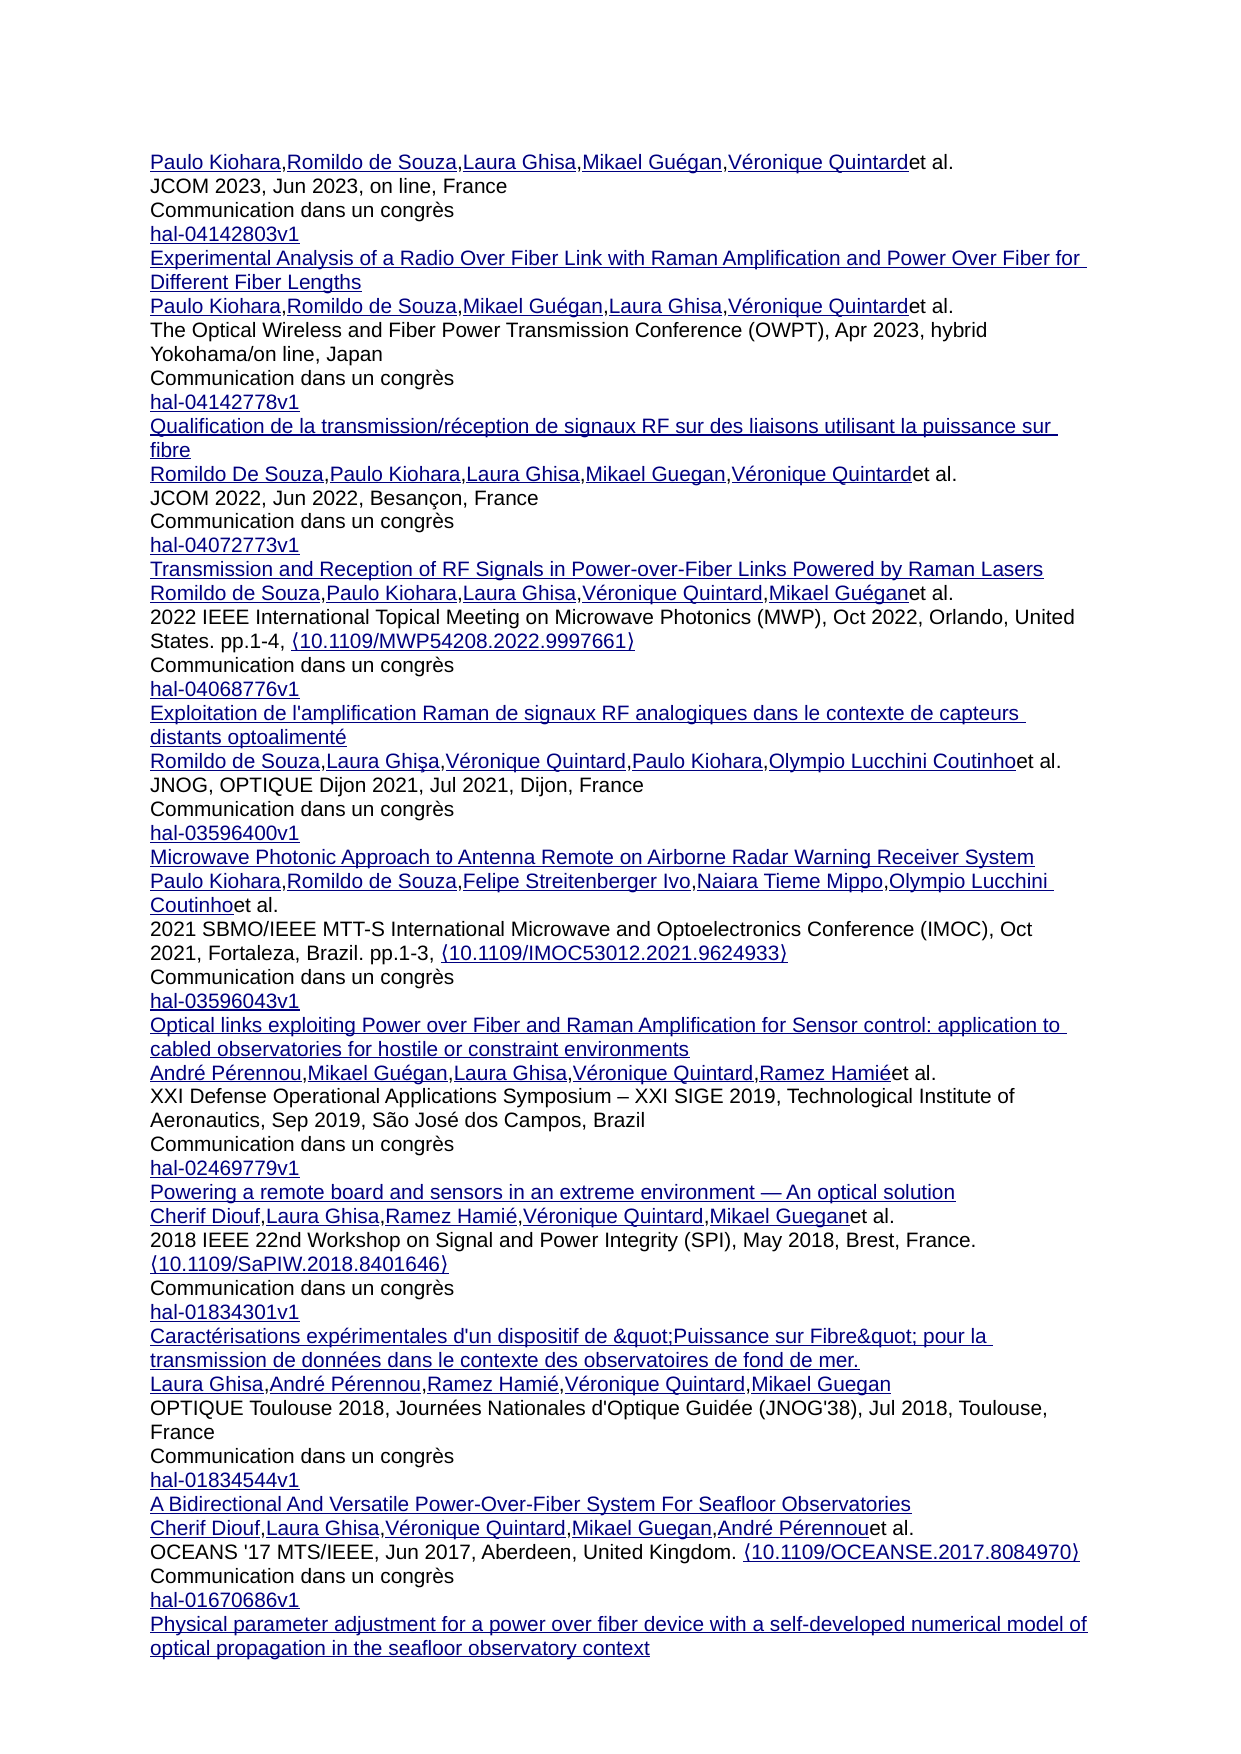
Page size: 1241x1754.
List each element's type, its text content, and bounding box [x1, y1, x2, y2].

table_cell A Bidirectional And Versatile Power-Over-Fiber System For Seafloor Observatories Cherif Diouf,Laura Ghisa,Véronique Quintard,Mikael Guegan,André Pérennouet al. OCEANS '17 MTS/IEEE, Jun 2017, Aberdeen, United Kingdom. ⟨10.1109/OCEANSE.2017.8084970⟩ Communication dans un congrès hal-01670686v1 [150, 1492, 1090, 1611]
table_cell Transmission and Reception of RF Signals in Power-over-Fiber Links Powered by Raman Lasers Romildo de Souza,Paulo Kiohara,Laura Ghisa,Véronique Quintard,Mikael Guéganet al. 2022 IEEE International Topical Meeting on Microwave Photonics (MWP), Oct 2022, Orlando, United States. pp.1-4, ⟨10.1109/MWP54208.2022.9997661⟩ Communication dans un congrès hal-04068776v1 [150, 557, 1090, 701]
table_cell Powering a remote board and sensors in an extreme environment — An optical solution Cherif Diouf,Laura Ghisa,Ramez Hamié,Véronique Quintard,Mikael Gueganet al. 2018 IEEE 22nd Workshop on Signal and Power Integrity (SPI), May 2018, Brest, France. ⟨10.1109/SaPIW.2018.8401646⟩ Communication dans un congrès hal-01834301v1 [150, 1180, 1090, 1324]
table_cell Paulo Kiohara,Romildo de Souza,Laura Ghisa,Mikael Guégan,Véronique Quintardet al. JCOM 2023, Jun 2023, on line, France Communication dans un congrès hal-04142803v1 [150, 150, 1090, 246]
table_cell Caractérisations expérimentales d'un dispositif de &quot;Puissance sur Fibre&quot; pour la transmission de données dans le contexte des observatoires de fond de mer. Laura Ghisa,André Pérennou,Ramez Hamié,Véronique Quintard,Mikael Guegan OPTIQUE Toulouse 2018, Journées Nationales d'Optique Guidée (JNOG'38), Jul 2018, Toulouse, France Communication dans un congrès hal-01834544v1 [150, 1324, 1090, 1492]
table_cell Physical parameter adjustment for a power over fiber device with a self-developed numerical model of optical propagation in the seafloor observatory context [150, 1611, 1090, 1659]
table_cell Experimental Analysis of a Radio Over Fiber Link with Raman Amplification and Power Over Fiber for Different Fiber Lengths Paulo Kiohara,Romildo de Souza,Mikael Guégan,Laura Ghisa,Véronique Quintardet al. The Optical Wireless and Fiber Power Transmission Conference (OWPT), Apr 2023, hybrid Yokohama/on line, Japan Communication dans un congrès hal-04142778v1 [150, 246, 1090, 413]
table_cell Microwave Photonic Approach to Antenna Remote on Airborne Radar Warning Receiver System Paulo Kiohara,Romildo de Souza,Felipe Streitenberger Ivo,Naiara Tieme Mippo,Olympio Lucchini Coutinhoet al. 2021 SBMO/IEEE MTT-S International Microwave and Optoelectronics Conference (IMOC), Oct 2021, Fortaleza, Brazil. pp.1-3, ⟨10.1109/IMOC53012.2021.9624933⟩ Communication dans un congrès hal-03596043v1 [150, 845, 1090, 1012]
table_cell Qualification de la transmission/réception de signaux RF sur des liaisons utilisant la puissance sur fibre Romildo De Souza,Paulo Kiohara,Laura Ghisa,Mikael Guegan,Véronique Quintardet al. JCOM 2022, Jun 2022, Besançon, France Communication dans un congrès hal-04072773v1 [150, 414, 1090, 557]
table_cell Exploitation de l'amplification Raman de signaux RF analogiques dans le contexte de capteurs distants optoalimenté Romildo de Souza,Laura Ghişa,Véronique Quintard,Paulo Kiohara,Olympio Lucchini Coutinhoet al. JNOG, OPTIQUE Dijon 2021, Jul 2021, Dijon, France Communication dans un congrès hal-03596400v1 [150, 701, 1090, 845]
table_cell Optical links exploiting Power over Fiber and Raman Amplification for Sensor control: application to cabled observatories for hostile or constraint environments André Pérennou,Mikael Guégan,Laura Ghisa,Véronique Quintard,Ramez Hamiéet al. XXI Defense Operational Applications Symposium – XXI SIGE 2019, Technological Institute of Aeronautics, Sep 2019, São José dos Campos, Brazil Communication dans un congrès hal-02469779v1 [150, 1013, 1090, 1180]
